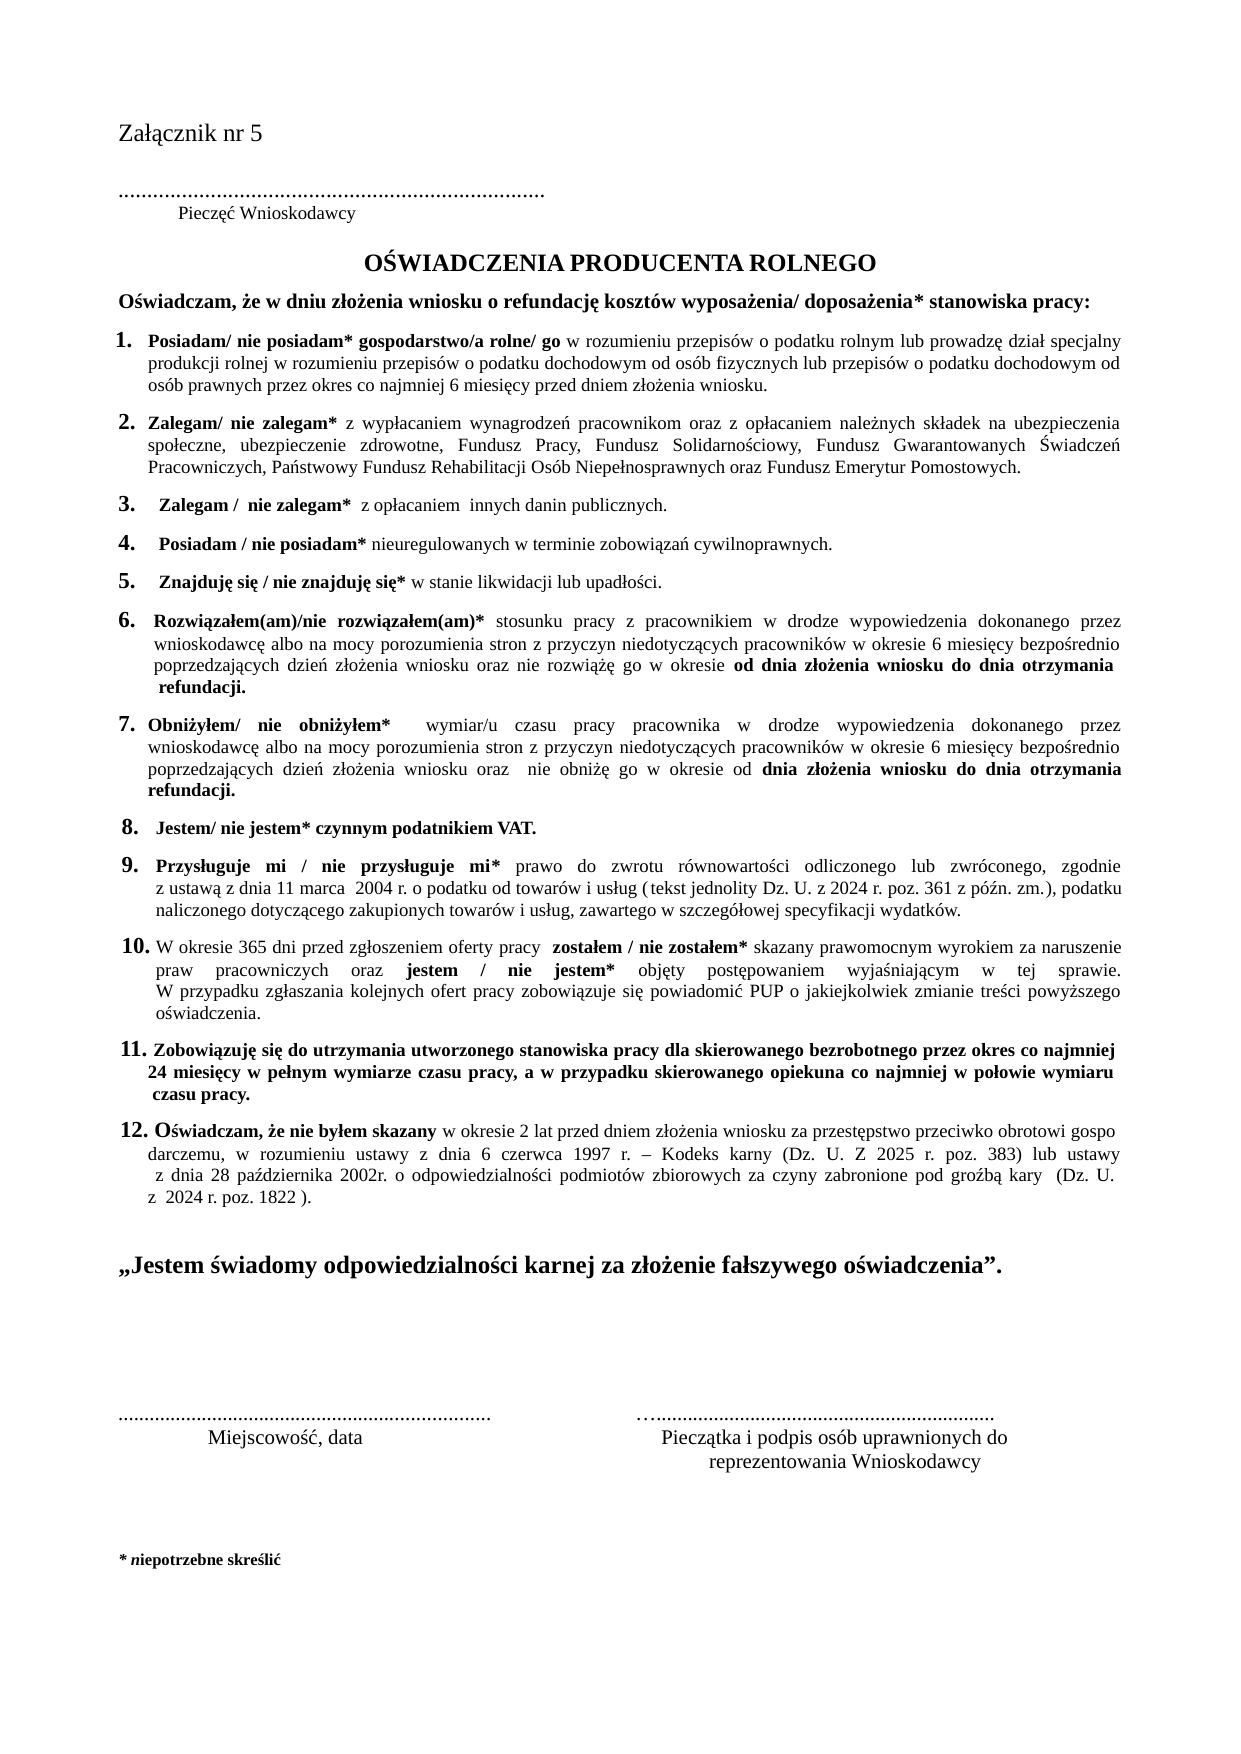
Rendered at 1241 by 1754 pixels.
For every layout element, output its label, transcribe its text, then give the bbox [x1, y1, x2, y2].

text Oświadczam, że w dniu złożenia wniosku o refundację kosztów wyposażenia/ doposażenia* stanowiska pracy: [118, 289, 1122, 313]
list Posiadam / nie posiadam* nieuregulowanych w terminie zobowiązań cywilnoprawnych. [118, 529, 1122, 555]
list Znajduję się / nie znajduję się* w stanie likwidacji lub upadłości. [118, 567, 1122, 594]
list Obniżyłem/ nie obniżyłem* wymiar/u czasu pracy pracownika w drodze wypowiedzenia dokonanego przez wnioskodawcę albo na mocy porozumienia stron z przyczyn niedotyczących pracowników w okresie 6 miesięcy bezpośrednio poprzedzających dzień złożenia wniosku oraz nie obniżę go w okresie od dnia złożenia wniosku do dnia otrzymania refundacji. [118, 710, 1122, 801]
list Przysługuje mi / nie przysługuje mi* prawo do zwrotu równowartości odliczonego lub zwróconego, zgodnie z ustawą z dnia 11 marca 2004 r. o podatku od towarów i usług (tekst jednolity Dz. U. z 2024 r. poz. 361 z późn. zm.), podatku naliczonego dotyczącego zakupionych towarów i usług, zawartego w szczegółowej specyfikacji wydatków. [121, 851, 1122, 920]
list Zalegam/ nie zalegam* z wypłacaniem wynagrodzeń pracownikom oraz z opłacaniem należnych składek na ubezpieczenia społeczne, ubezpieczenie zdrowotne, Fundusz Pracy, Fundusz Solidarnościowy, Fundusz Gwarantowanych Świadczeń Pracowniczych, Państwowy Fundusz Rehabilitacji Osób Niepełnosprawnych oraz Fundusz Emerytur Pomostowych. [118, 408, 1122, 477]
text Miejscowość, data Pieczątka i podpis osób uprawnionych do reprezentowania Wnioskodawcy [192, 1425, 1122, 1473]
text „Jestem świadomy odpowiedzialności karnej za złożenie fałszywego oświadczenia”. [118, 1250, 1122, 1279]
text * niepotrzebne skreślić [118, 1550, 1084, 1569]
list Jestem/ nie jestem* czynnym podatnikiem VAT. [121, 813, 1122, 839]
text …................................................................. [118, 1401, 1122, 1425]
list Posiadam/ nie posiadam* gospodarstwo/a rolne/ go w rozumieniu przepisów o podatku rolnym lub prowadzę dział specjalny produkcji rolnej w rozumieniu przepisów o podatku dochodowym od osób fizycznych lub przepisów o podatku dochodowym od osób prawnych przez okres co najmniej 6 miesięcy przed dniem złożenia wniosku. [115, 326, 1122, 395]
text Załącznik nr 5 [118, 118, 1122, 147]
text Pieczęć Wnioskodawcy [118, 202, 1122, 223]
text OŚWIADCZENIA PRODUCENTA ROLNEGO [118, 248, 1122, 277]
list Rozwiązałem(am)/nie rozwiązałem(am)* stosunku pracy z pracownikiem w drodze wypowiedzenia dokonanego przez wnioskodawcę albo na mocy porozumienia stron z przyczyn niedotyczących pracowników w okresie 6 miesięcy bezpośrednio poprzedzających dzień złożenia wniosku oraz nie rozwiążę go w okresie od dnia złożenia wniosku do dnia otrzymania refundacji. [118, 606, 1122, 697]
list Zalegam / nie zalegam* z opłacaniem innych danin publicznych. [118, 490, 1122, 516]
list W okresie 365 dni przed zgłoszeniem oferty pracy zostałem / nie zostałem* skazany prawomocnym wyrokiem za naruszenie praw pracowniczych oraz jestem / nie jestem* objęty postępowaniem wyjaśniającym w tej sprawie. W przypadku zgłaszania kolejnych ofert pracy zobowiązuje się powiadomić PUP o jakiejkolwiek zmianie treści powyższego oświadczenia. [121, 932, 1122, 1023]
list Zobowiązuję się do utrzymania utworzonego stanowiska pracy dla skierowanego bezrobotnego przez okres co najmniej 24 miesięcy w pełnym wymiarze czasu pracy, a w przypadku skierowanego opiekuna co najmniej w połowie wymiaru czasu pracy. [118, 1035, 1122, 1104]
list Oświadczam, że nie byłem skazany w okresie 2 lat przed dniem złożenia wniosku za przestępstwo przeciwko obrotowi gospo darczemu, w rozumieniu ustawy z dnia 6 czerwca 1997 r. – Kodeks karny (Dz. U. Z 2025 r. poz. 383) lub ustawy z dnia 28 października 2002r. o odpowiedzialności podmiotów zbiorowych za czyny zabronione pod groźbą kary (Dz. U. z 2024 r. poz. 1822 ). [118, 1116, 1122, 1207]
